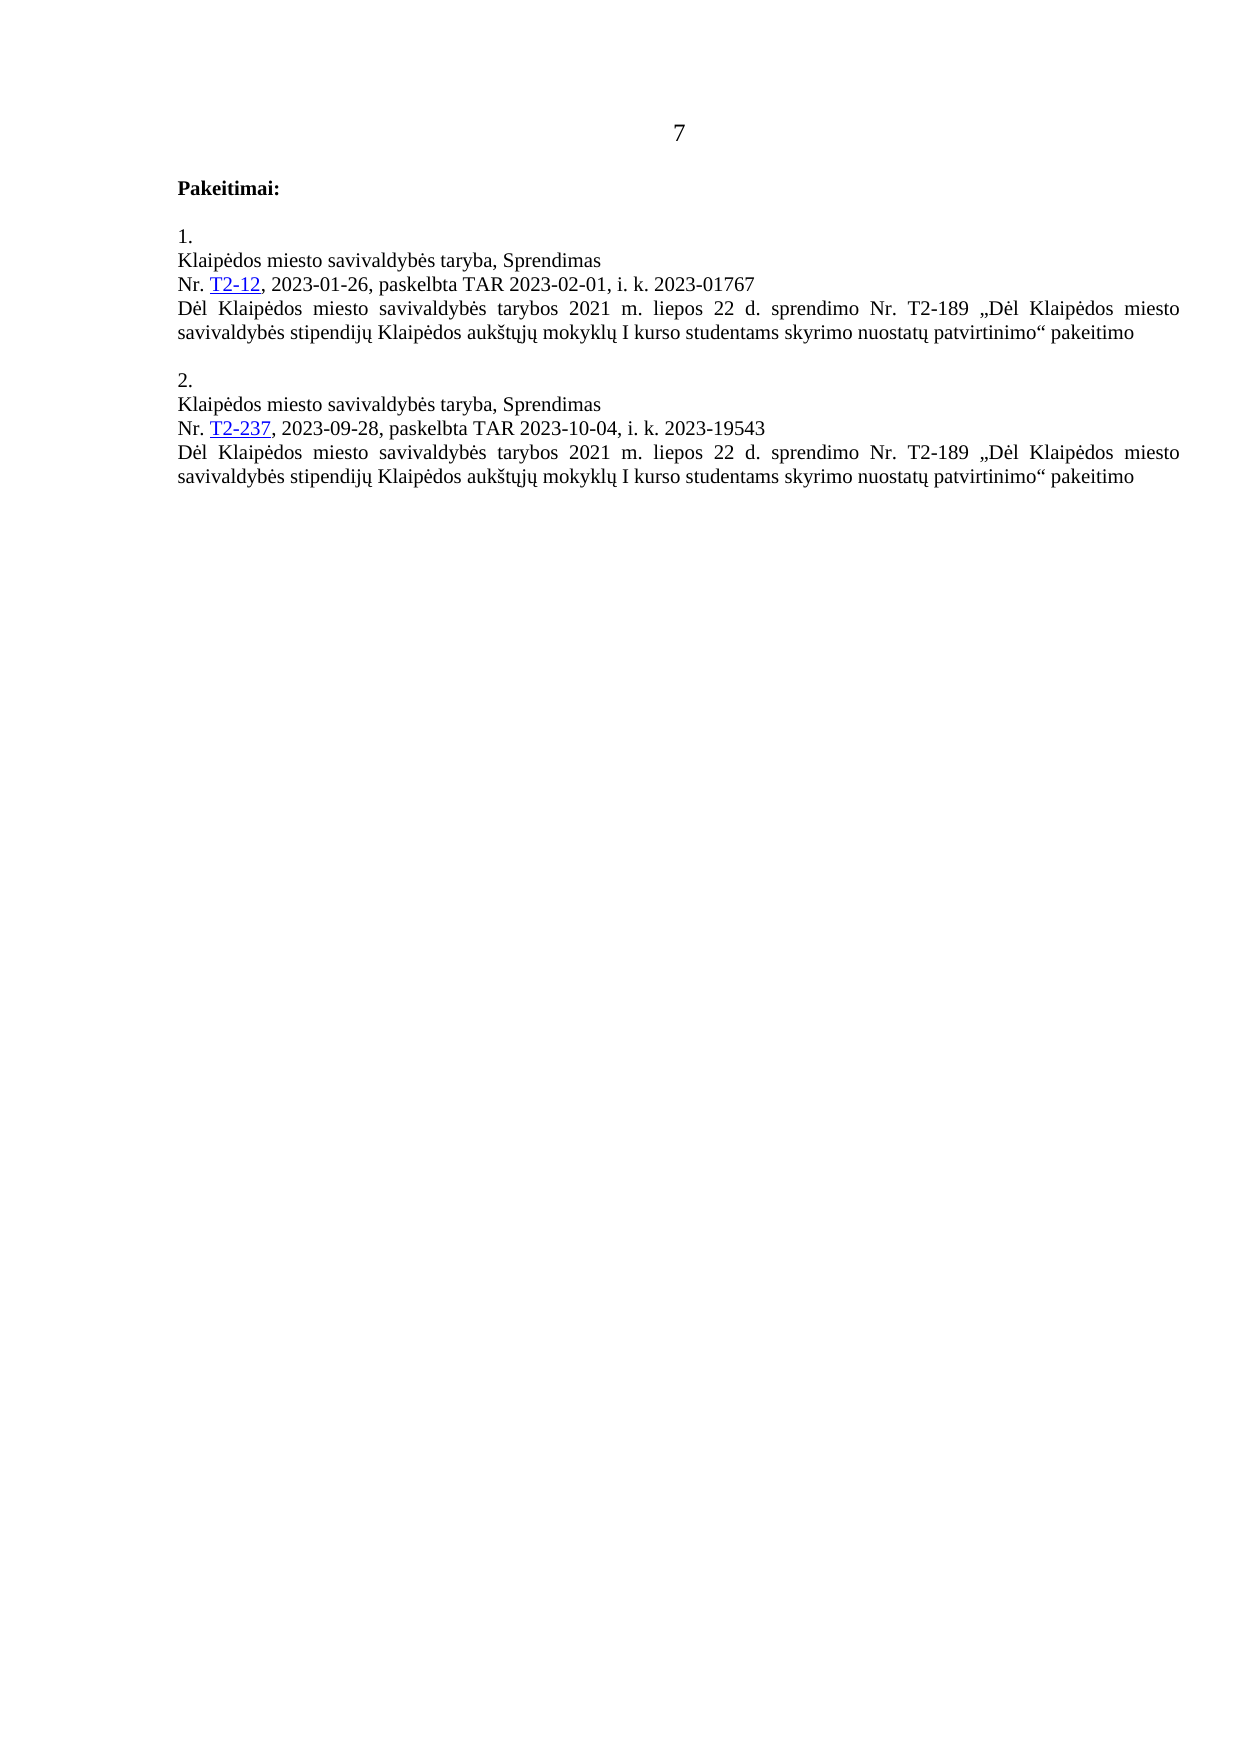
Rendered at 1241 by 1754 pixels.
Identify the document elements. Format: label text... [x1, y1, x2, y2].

text Nr. T2-237, 2023-09-28, paskelbta TAR 2023-10-04, i. k. 2023-19543 [177, 416, 1181, 440]
text Pakeitimai: [177, 176, 1181, 200]
text Dėl Klaipėdos miesto savivaldybės tarybos 2021 m. liepos 22 d. sprendimo Nr. T2-189 „Dėl Klaipėdos miesto savivaldybės stipendijų Klaipėdos aukštųjų mokyklų I kurso studentams skyrimo nuostatų patvirtinimo“ pakeitimo [177, 440, 1181, 488]
text Nr. T2-12, 2023-01-26, paskelbta TAR 2023-02-01, i. k. 2023-01767 [177, 272, 1181, 296]
text 2. [177, 368, 1181, 392]
text 1. [177, 224, 1181, 248]
text Klaipėdos miesto savivaldybės taryba, Sprendimas [177, 248, 1181, 272]
text Klaipėdos miesto savivaldybės taryba, Sprendimas [177, 392, 1181, 416]
text Dėl Klaipėdos miesto savivaldybės tarybos 2021 m. liepos 22 d. sprendimo Nr. T2-189 „Dėl Klaipėdos miesto savivaldybės stipendijų Klaipėdos aukštųjų mokyklų I kurso studentams skyrimo nuostatų patvirtinimo“ pakeitimo [177, 296, 1181, 344]
